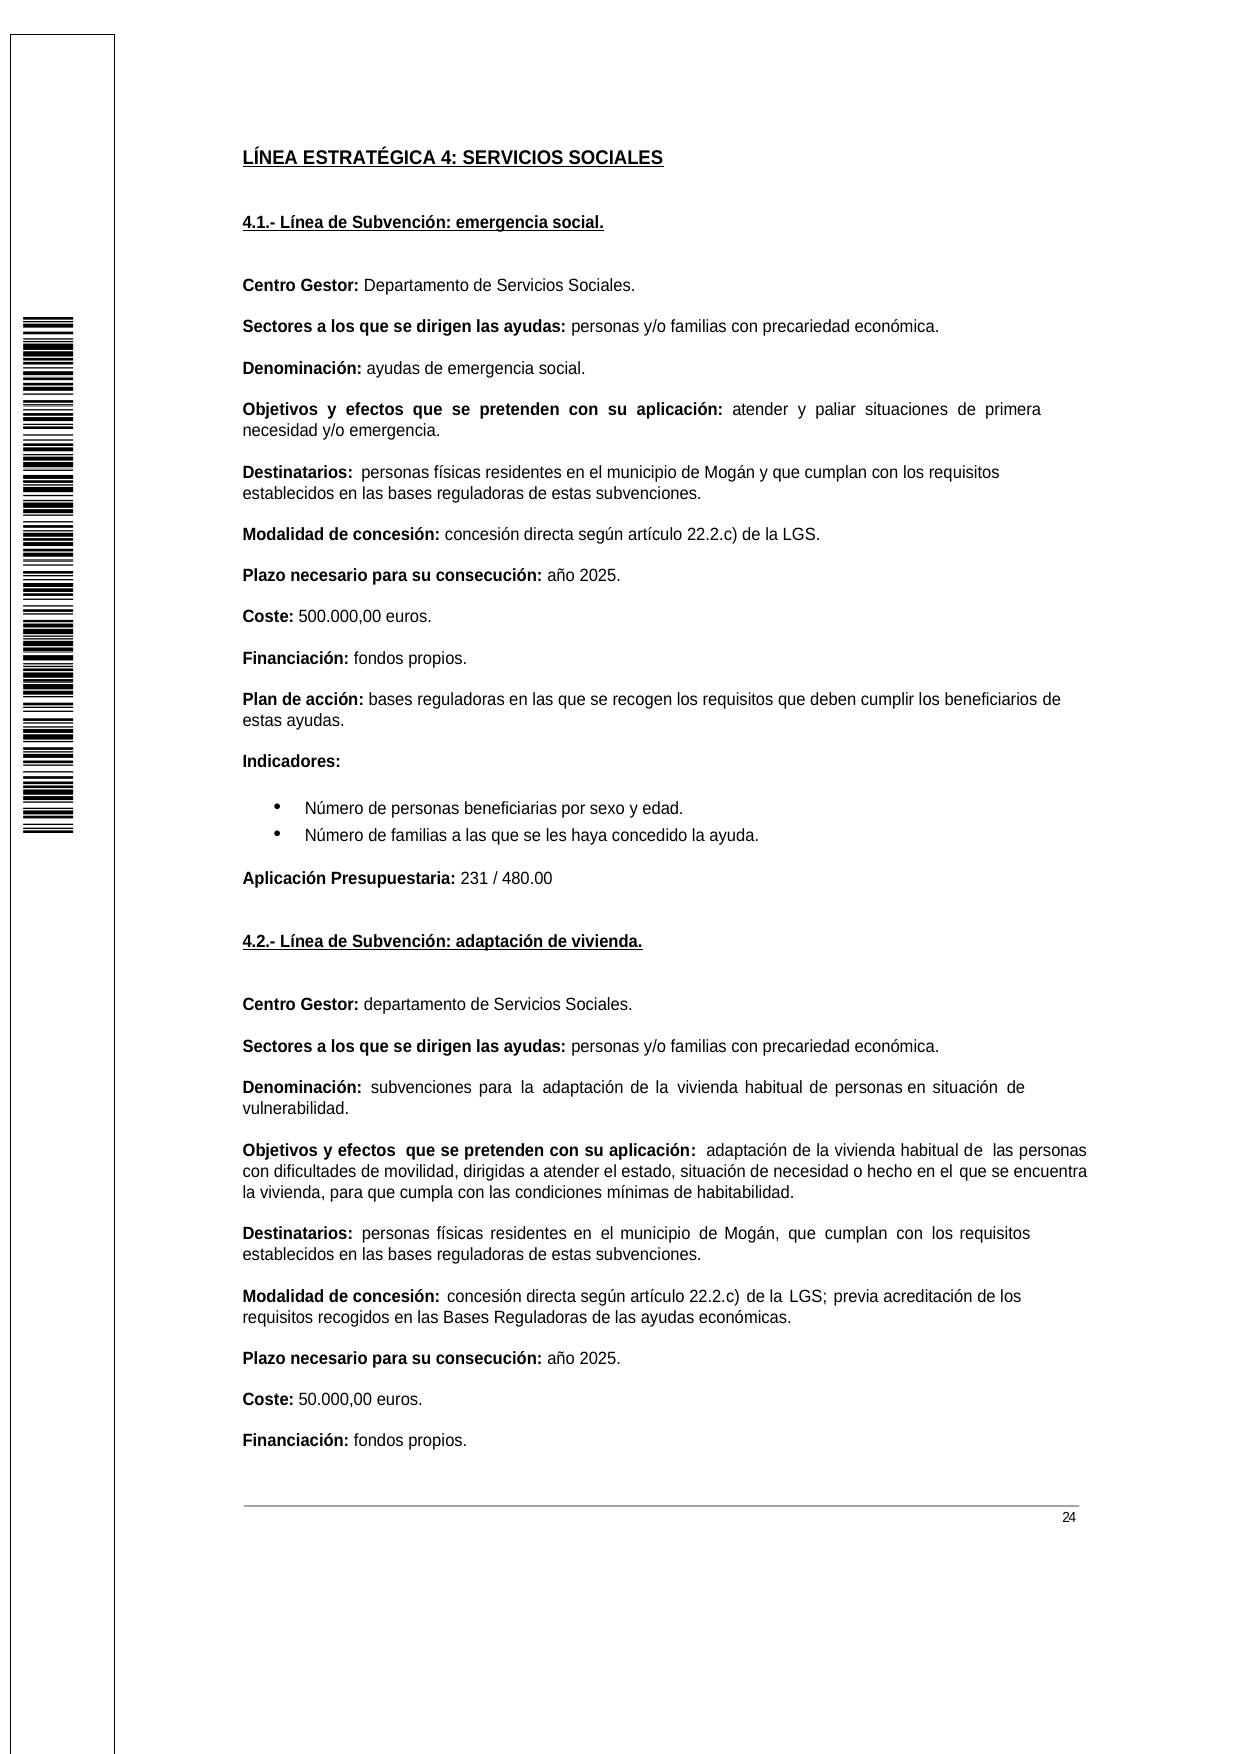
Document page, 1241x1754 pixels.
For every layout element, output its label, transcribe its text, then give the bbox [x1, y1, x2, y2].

list Número de familias a las que se les haya concedido la ayuda. [273, 820, 1188, 847]
list Número de personas beneficiarias por sexo y edad. [273, 793, 1188, 820]
text Objetivos y efectos que se pretenden con su aplicación: adaptación de la vivienda habitual de las personas con dificultades de movilidad, dirigidas a atender el estado, situación de necesidad o hecho en el que se encuentra la vivienda, para que cumpla con las condiciones mínimas de habitabilidad. [242, 1139, 1087, 1202]
text Indicadores: [242, 752, 1188, 772]
text Financiación: fondos propios. [242, 1431, 1188, 1451]
text Plazo necesario para su consecución: año 2025. [242, 1348, 1188, 1368]
text Centro Gestor: departamento de Servicios Sociales. [242, 994, 1188, 1015]
text Destinatarios: personas físicas residentes en el municipio de Mogán y que cumplan con los requisitos establecidos en las bases reguladoras de estas subvenciones. [242, 461, 1087, 503]
text Sectores a los que se dirigen las ayudas: personas y/o familias con precariedad económica. [242, 317, 1188, 337]
text 4.1.- Línea de Subvención: emergencia social. [242, 212, 1188, 233]
text Aplicación Presupuestaria: 231 / 480.00 [242, 868, 1188, 888]
text Modalidad de concesión: concesión directa según artículo 22.2.c) de la LGS. [242, 524, 1188, 544]
text Plan de acción: bases reguladoras en las que se recogen los requisitos que deben cumplir los beneficiarios de estas ayudas. [242, 689, 1087, 731]
picture [21, 315, 75, 836]
text 4.2.- Línea de Subvención: adaptación de vivienda. [242, 931, 1188, 952]
text LÍNEA ESTRATÉGICA 4: SERVICIOS SOCIALES [242, 147, 1188, 169]
text Destinatarios: personas físicas residentes en el municipio de Mogán, que cumplan con los requisitos establecidos en las bases reguladoras de estas subvenciones. [242, 1223, 1087, 1265]
text Denominación: subvenciones para la adaptación de la vivienda habitual de personas en situación de vulnerabilidad. [242, 1077, 1087, 1119]
text Sectores a los que se dirigen las ayudas: personas y/o familias con precariedad económica. [242, 1036, 1188, 1056]
text Denominación: ayudas de emergencia social. [242, 358, 1188, 378]
text Modalidad de concesión: concesión directa según artículo 22.2.c) de la LGS; previa acreditación de los requisitos recogidos en las Bases Reguladoras de las ayudas económicas. [242, 1285, 1087, 1327]
text Plazo necesario para su consecución: año 2025. [242, 565, 1188, 586]
text Financiación: fondos propios. [242, 648, 1188, 668]
text Objetivos y efectos que se pretenden con su aplicación: atender y paliar situaciones de primera necesidad y/o emergencia. [242, 399, 1087, 441]
text 24 [1062, 1509, 1188, 1525]
text Centro Gestor: Departamento de Servicios Sociales. [242, 275, 1188, 296]
text Coste: 500.000,00 euros. [242, 607, 1188, 627]
text Coste: 50.000,00 euros. [242, 1389, 1188, 1410]
